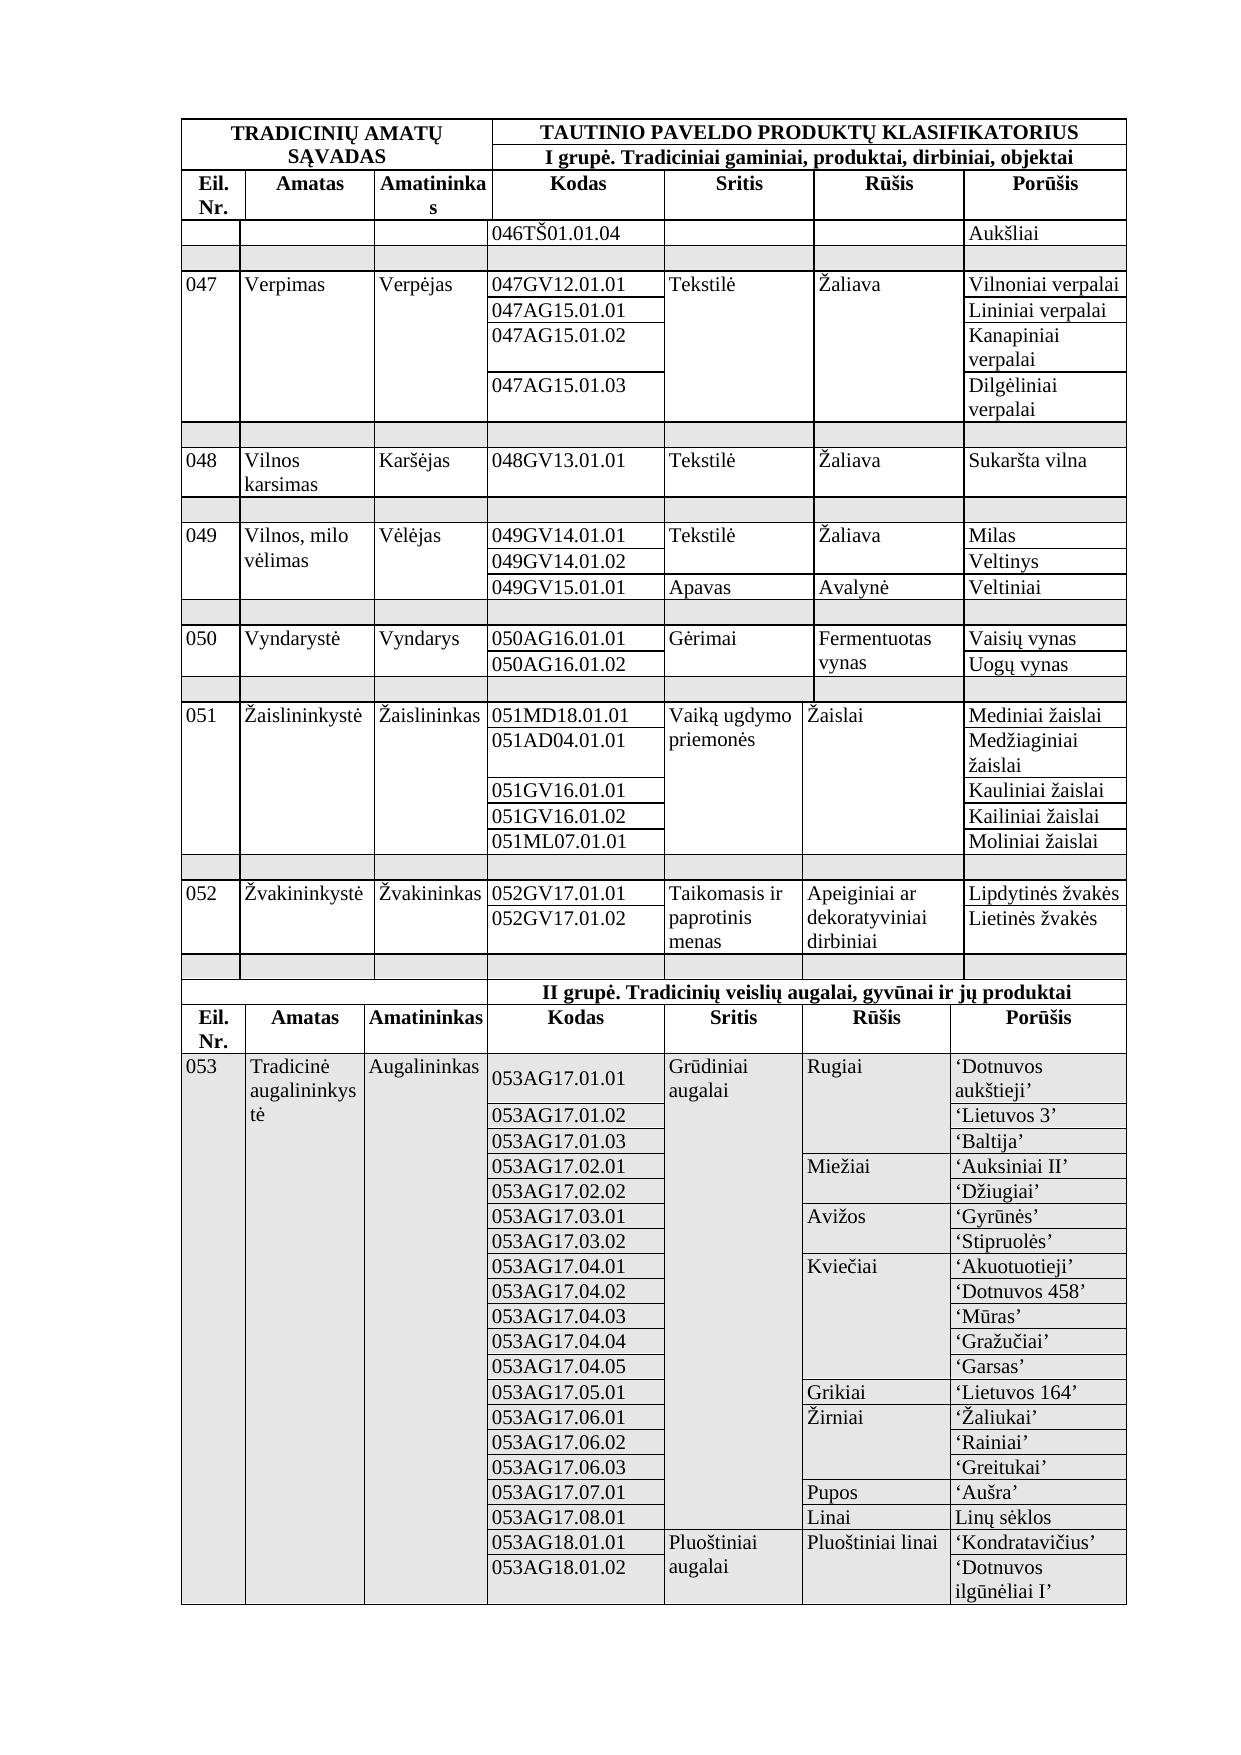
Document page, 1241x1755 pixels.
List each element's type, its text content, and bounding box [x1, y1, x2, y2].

table_cell 053AG17.04.05 [488, 1355, 664, 1378]
table_cell [965, 498, 1126, 522]
table_cell 053AG18.01.02 [488, 1555, 664, 1603]
table_cell Uogų vynas [965, 652, 1126, 676]
table_cell Vilnos, milo vėlimas [241, 523, 374, 599]
table_cell [815, 677, 963, 701]
table_cell Vyndarys [375, 626, 487, 676]
table_cell [665, 423, 813, 447]
table_cell 052 [182, 881, 239, 953]
table_cell [965, 855, 1126, 879]
table_cell 053AG17.05.01 [488, 1380, 664, 1404]
table_cell 048GV13.01.01 [488, 448, 664, 496]
table_cell Tekstilė [665, 448, 813, 496]
table_cell [182, 423, 239, 447]
table_cell 053AG17.04.01 [488, 1254, 664, 1278]
table_cell [375, 498, 487, 522]
table_cell ‘Baltija’ [951, 1129, 1126, 1153]
table_cell [665, 221, 813, 245]
table_cell ‘Greitukai’ [951, 1455, 1126, 1479]
table_cell ‘Akuotuotieji’ [951, 1254, 1126, 1278]
table_cell 051MD18.01.01 [488, 703, 664, 727]
table_cell Milas [965, 523, 1126, 547]
table_cell [241, 955, 374, 978]
table_cell Verpėjas [375, 272, 487, 421]
table_cell Žaliava [815, 272, 963, 421]
table_cell 053AG17.06.01 [488, 1405, 664, 1429]
table_cell 047 [182, 272, 239, 421]
table_cell 050 [182, 626, 239, 676]
table_cell [488, 600, 664, 624]
table_cell [665, 677, 813, 701]
table_cell [182, 498, 239, 522]
table_cell Amatininkas [375, 171, 492, 219]
table_cell Žaislai [803, 703, 963, 853]
table_cell Porūšis [951, 1005, 1126, 1053]
table_cell [182, 855, 239, 879]
table_cell 050AG16.01.01 [488, 626, 664, 650]
table_cell [375, 423, 487, 447]
table_cell [241, 423, 374, 447]
table_cell Eil. Nr. [182, 171, 245, 219]
table_cell Kanapiniai verpalai [965, 323, 1126, 371]
table_cell 053AG17.06.02 [488, 1430, 664, 1454]
table_cell Tekstilė [665, 523, 813, 573]
table_cell Vilnos karsimas [241, 448, 374, 496]
table_cell 050AG16.01.02 [488, 652, 664, 676]
table_cell [241, 600, 374, 624]
table_cell [182, 221, 239, 245]
table_cell 049 [182, 523, 239, 599]
table_cell 053 [182, 1054, 245, 1603]
table_cell Sukaršta vilna [965, 448, 1126, 496]
table_cell ‘Lietuvos 164’ [951, 1380, 1126, 1404]
table_cell Rugiai [803, 1054, 950, 1153]
table_cell [965, 246, 1126, 270]
table_cell [375, 221, 487, 245]
table_cell Vilnoniai verpalai [965, 272, 1126, 296]
table_cell Pluoštiniai augalai [665, 1530, 802, 1603]
table_cell [182, 246, 239, 270]
table_cell ‘Dotnuvos aukštieji’ [951, 1054, 1126, 1102]
table_cell [182, 677, 239, 701]
table_cell II grupė. Tradicinių veislių augalai, gyvūnai ir jų produktai [488, 980, 1126, 1004]
table_cell [375, 677, 487, 701]
table_cell 053AG17.02.01 [488, 1154, 664, 1178]
table_cell Kailiniai žaislai [965, 804, 1126, 828]
table_cell 049GV15.01.01 [488, 575, 664, 599]
table_header TAUTINIO PAVELDO PRODUKTŲ KLASIFIKATORIUS [493, 120, 1126, 144]
table_cell 053AG17.01.03 [488, 1129, 664, 1153]
table_cell Kodas [493, 171, 664, 219]
table_cell I grupė. Tradiciniai gaminiai, produktai, dirbiniai, objektai [493, 145, 1126, 169]
table_cell Augalininkas [365, 1054, 487, 1603]
table_cell [375, 855, 487, 879]
table_cell ‘Mūras’ [951, 1304, 1126, 1328]
table_cell Vaisių vynas [965, 626, 1126, 650]
table_cell Miežiai [803, 1154, 950, 1203]
table_cell 052GV17.01.01 [488, 881, 664, 905]
table_cell Mediniai žaislai [965, 703, 1126, 727]
table_cell 051GV16.01.01 [488, 778, 664, 802]
table_cell 053AG17.01.01 [488, 1054, 664, 1102]
table_cell Apeiginiai ar dekoratyviniai dirbiniai [803, 881, 963, 953]
table_cell [815, 423, 963, 447]
table_cell Sritis [665, 171, 813, 219]
table_cell Apavas [665, 575, 813, 599]
table_cell ‘Gražučiai’ [951, 1329, 1126, 1353]
table_cell 049GV14.01.01 [488, 523, 664, 547]
table_cell [488, 855, 664, 879]
table_cell Grikiai [803, 1380, 950, 1404]
table_cell Žirniai [803, 1405, 950, 1479]
table_cell Kauliniai žaislai [965, 778, 1126, 802]
table_cell ‘Žaliukai’ [951, 1405, 1126, 1429]
table_cell [488, 246, 664, 270]
table_cell [375, 600, 487, 624]
table_cell Vėlėjas [375, 523, 487, 599]
table_cell Pluoštiniai linai [803, 1530, 950, 1603]
table_cell Veltiniai [965, 575, 1126, 599]
table_cell [665, 246, 813, 270]
table_cell [815, 600, 963, 624]
table_cell [182, 980, 487, 1004]
table_cell [815, 246, 963, 270]
table_cell [803, 955, 963, 978]
table_cell [965, 677, 1126, 701]
table_cell ‘Dotnuvos 458’ [951, 1279, 1126, 1303]
table_cell 051GV16.01.02 [488, 804, 664, 828]
table_cell 053AG18.01.01 [488, 1530, 664, 1554]
table_cell ‘Auksiniai II’ [951, 1154, 1126, 1178]
table_cell Rūšis [803, 1005, 950, 1053]
table_cell Kodas [488, 1005, 664, 1053]
table_cell [241, 855, 374, 879]
table_cell ‘Džiugiai’ [951, 1179, 1126, 1203]
table_cell ‘Garsas’ [951, 1355, 1126, 1378]
table_cell 051AD04.01.01 [488, 728, 664, 777]
table_cell Sritis [665, 1005, 802, 1053]
table_cell ‘Kondratavičius’ [951, 1530, 1126, 1554]
table_cell Gėrimai [665, 626, 813, 676]
table_cell Taikomasis ir paprotinis menas [665, 881, 802, 953]
table_cell Verpimas [241, 272, 374, 421]
table_cell 053AG17.04.02 [488, 1279, 664, 1303]
table_cell [965, 955, 1126, 978]
table_cell Rūšis [815, 171, 963, 219]
table_cell Žvakininkas [375, 881, 487, 953]
table_cell 053AG17.03.01 [488, 1204, 664, 1228]
table_cell Medžiaginiai žaislai [965, 728, 1126, 777]
table_cell [241, 221, 374, 245]
table_cell ‘Stipruolės’ [951, 1229, 1126, 1253]
table_cell 053AG17.08.01 [488, 1505, 664, 1529]
table_cell Linų sėklos [951, 1505, 1126, 1529]
table_cell [488, 423, 664, 447]
table_cell 047AG15.01.03 [488, 373, 664, 421]
table_cell 047GV12.01.01 [488, 272, 664, 296]
table_cell Grūdiniai augalai [665, 1054, 802, 1529]
table_cell [182, 600, 239, 624]
table_cell Vaiką ugdymo priemonės [665, 703, 802, 853]
table_cell Amatas [246, 1005, 364, 1053]
table_cell 046TŠ01.01.04 [488, 221, 664, 245]
table_header TRADICINIŲ AMATŲ SĄVADAS [182, 120, 492, 169]
table_cell Pupos [803, 1480, 950, 1504]
table_cell [665, 855, 802, 879]
table_cell [815, 498, 963, 522]
table_cell 052GV17.01.02 [488, 906, 664, 953]
table_cell ‘Rainiai’ [951, 1430, 1126, 1454]
table_cell Vyndarystė [241, 626, 374, 676]
table_cell [488, 955, 664, 978]
table_cell Dilgėliniai verpalai [965, 373, 1126, 421]
table_cell [182, 955, 239, 978]
table_cell 048 [182, 448, 239, 496]
table_cell Tradicinė augalininkystė [246, 1054, 364, 1603]
table_cell [241, 677, 374, 701]
table_cell [665, 955, 802, 978]
table_cell 053AG17.04.04 [488, 1329, 664, 1353]
table_cell Lietinės žvakės [965, 906, 1126, 953]
table_cell [965, 423, 1126, 447]
table_cell [488, 677, 664, 701]
table_cell Avalynė [815, 575, 963, 599]
table_cell [488, 498, 664, 522]
table_cell 049GV14.01.02 [488, 549, 664, 573]
table_cell Kviečiai [803, 1254, 950, 1378]
table_cell Amatas [246, 171, 374, 219]
table_cell Tekstilė [665, 272, 813, 421]
table_cell Karšėjas [375, 448, 487, 496]
table_cell 047AG15.01.02 [488, 323, 664, 371]
table_cell [375, 246, 487, 270]
table_cell ‘Dotnuvos ilgūnėliai I’ [951, 1555, 1126, 1603]
table_cell Eil. Nr. [182, 1005, 245, 1053]
table_cell [241, 246, 374, 270]
table_cell Žaliava [815, 523, 963, 573]
table_cell 051ML07.01.01 [488, 830, 664, 853]
table_cell [375, 955, 487, 978]
table_cell ‘Aušra’ [951, 1480, 1126, 1504]
table_cell 053AG17.01.02 [488, 1104, 664, 1127]
table_cell [665, 498, 813, 522]
table_cell Lipdytinės žvakės [965, 881, 1126, 905]
table_cell ‘Lietuvos 3’ [951, 1104, 1126, 1127]
table_cell Avižos [803, 1204, 950, 1253]
table_cell 053AG17.04.03 [488, 1304, 664, 1328]
table_cell 053AG17.02.02 [488, 1179, 664, 1203]
table_cell 053AG17.03.02 [488, 1229, 664, 1253]
table_cell [803, 855, 963, 879]
table_cell Porūšis [965, 171, 1126, 219]
table_cell Žaliava [815, 448, 963, 496]
table_cell [241, 498, 374, 522]
table_cell 053AG17.06.03 [488, 1455, 664, 1479]
table_cell Fermentuotas vynas [815, 626, 963, 676]
table_cell Žaislininkystė [241, 703, 374, 853]
table_cell 053AG17.07.01 [488, 1480, 664, 1504]
table_cell Žvakininkystė [241, 881, 374, 953]
table_cell 047AG15.01.01 [488, 298, 664, 322]
table_cell 051 [182, 703, 239, 853]
table_cell [965, 600, 1126, 624]
table_cell Linai [803, 1505, 950, 1529]
table_cell ‘Gyrūnės’ [951, 1204, 1126, 1228]
table_cell Amatininkas [365, 1005, 487, 1053]
table_cell [665, 600, 813, 624]
table_cell Žaislininkas [375, 703, 487, 853]
table_cell Moliniai žaislai [965, 830, 1126, 853]
table_cell Veltinys [965, 549, 1126, 573]
table_cell Aukšliai [965, 221, 1126, 245]
table_cell [815, 221, 963, 245]
table_cell Lininiai verpalai [965, 298, 1126, 322]
